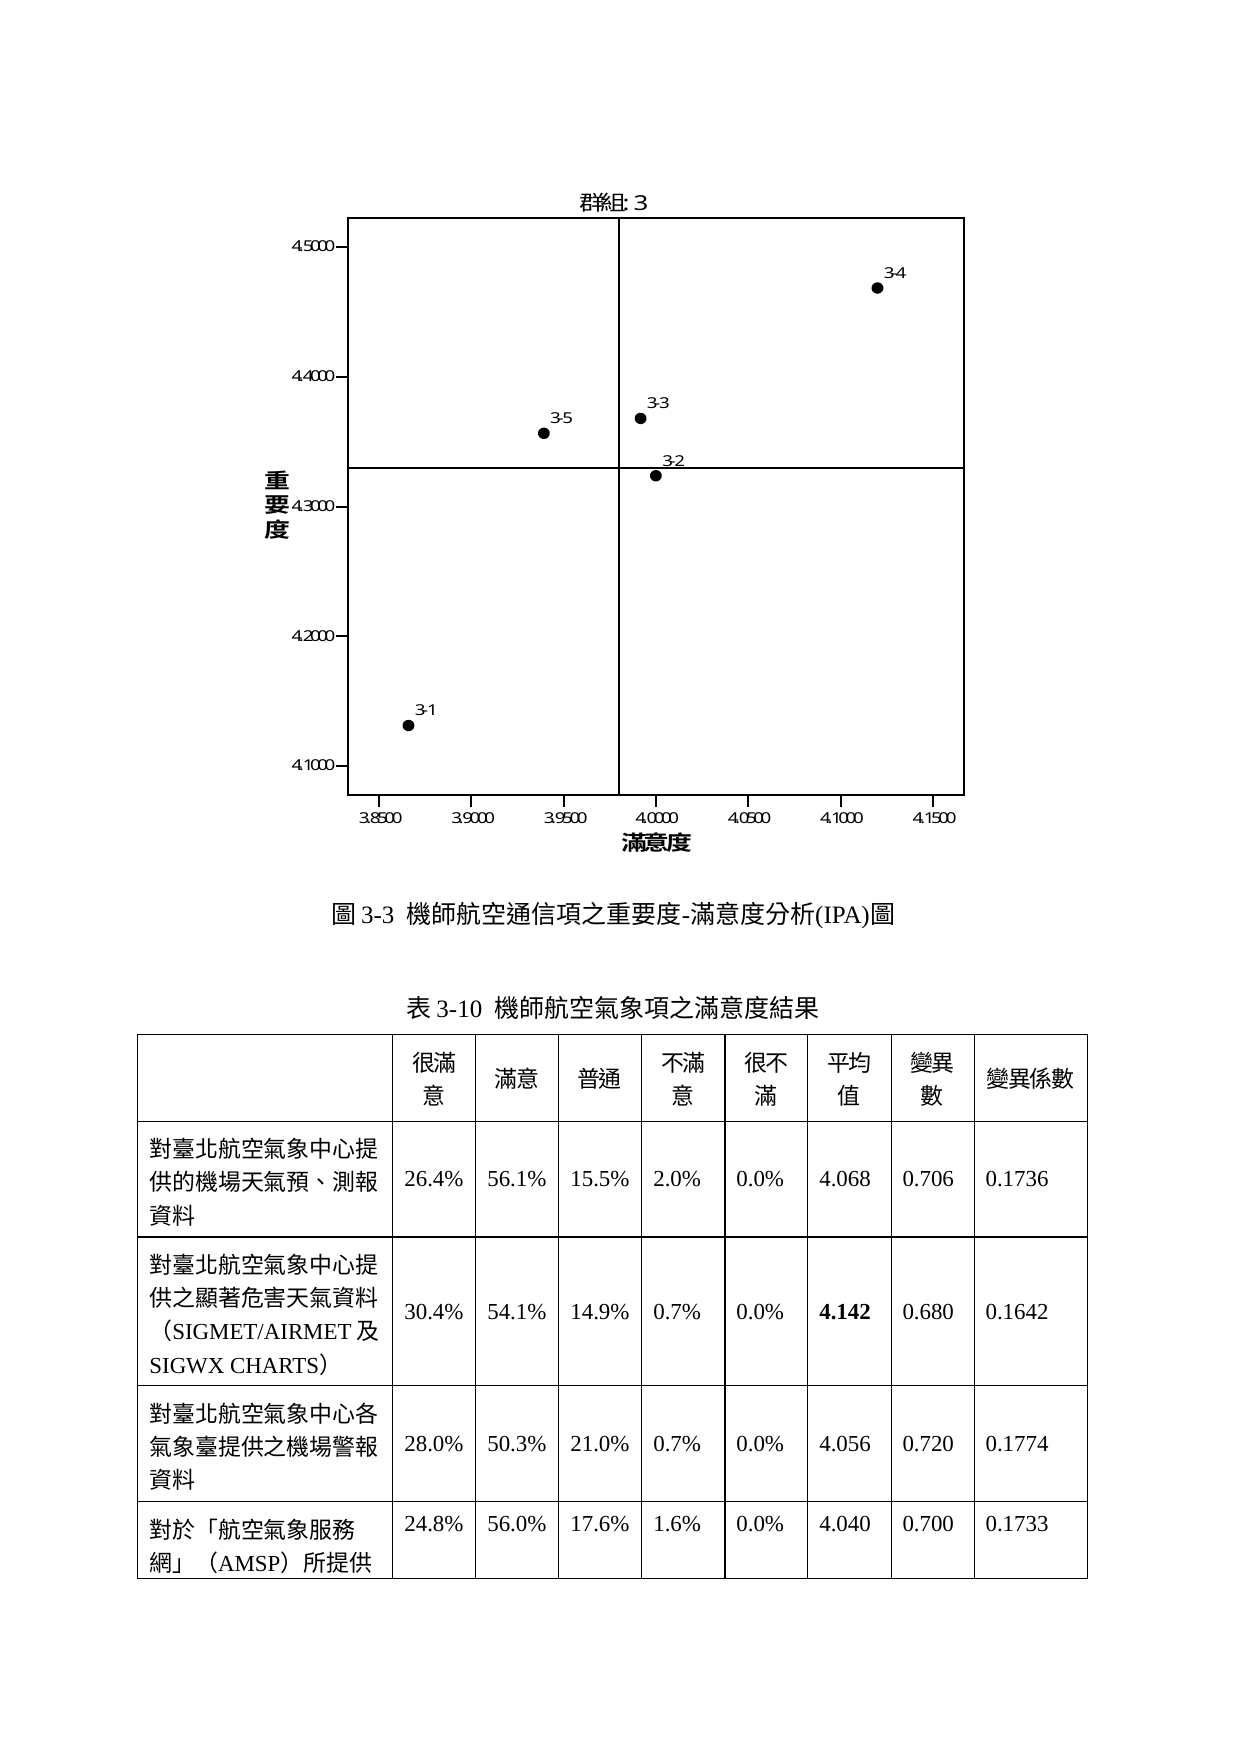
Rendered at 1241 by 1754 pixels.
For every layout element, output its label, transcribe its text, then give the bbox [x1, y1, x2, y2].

text 圖3-3 機師航空通信項之重要度-滿意度分析(IPA)圖 [89, 894, 1137, 931]
table_header 變異係數 [975, 1035, 1087, 1121]
table_header 不滿意 [642, 1035, 724, 1121]
table_cell 4.068 [808, 1122, 891, 1236]
table_cell 0.700 [892, 1502, 974, 1578]
table_cell 0.1736 [975, 1122, 1087, 1236]
table_cell 56.1% [476, 1122, 558, 1236]
table_cell 56.0% [476, 1502, 558, 1578]
table_cell 0.680 [892, 1238, 974, 1385]
table_cell 17.6% [559, 1502, 641, 1578]
table_cell 2.0% [642, 1122, 724, 1236]
table_cell 0.1733 [975, 1502, 1087, 1578]
table_cell 0.0% [726, 1502, 807, 1578]
table_cell 26.4% [393, 1122, 475, 1236]
table_cell 4.056 [808, 1386, 891, 1501]
table_cell 50.3% [476, 1386, 558, 1501]
table_cell 28.0% [393, 1386, 475, 1501]
table_cell 0.7% [642, 1386, 724, 1501]
table_cell 21.0% [559, 1386, 641, 1501]
table_cell 對臺北航空氣象中心提供之顯著危害天氣資料（SIGMET/AIRMET及SIGWX CHARTS） [138, 1238, 392, 1385]
table_cell 0.1642 [975, 1238, 1087, 1385]
table_cell 對於「航空氣象服務網」（AMSP）所提供 [138, 1502, 392, 1578]
table_cell 14.9% [559, 1238, 641, 1385]
table_header 滿意 [476, 1035, 558, 1121]
table_cell 4.040 [808, 1502, 891, 1578]
table_header 很不滿 [726, 1035, 807, 1121]
table_cell 0.720 [892, 1386, 974, 1501]
table_header 很滿意 [393, 1035, 475, 1121]
text 表3-10 機師航空氣象項之滿意度結果 [89, 987, 1137, 1025]
table_cell 30.4% [393, 1238, 475, 1385]
table_cell 0.706 [892, 1122, 974, 1236]
table_cell 24.8% [393, 1502, 475, 1578]
table_cell 0.1774 [975, 1386, 1087, 1501]
table_cell 對臺北航空氣象中心提供的機場天氣預、測報資料 [138, 1122, 392, 1236]
table_cell 4.142 [808, 1238, 891, 1385]
table_header 平均值 [808, 1035, 891, 1121]
table_header 變異數 [892, 1035, 974, 1121]
table_cell 0.0% [726, 1238, 807, 1385]
table_header 普通 [559, 1035, 641, 1121]
table_cell 15.5% [559, 1122, 641, 1236]
table_cell 對臺北航空氣象中心各氣象臺提供之機場警報資料 [138, 1386, 392, 1501]
table_cell 1.6% [642, 1502, 724, 1578]
table_cell 0.7% [642, 1238, 724, 1385]
table_cell 0.0% [726, 1122, 807, 1236]
table_cell 0.0% [726, 1386, 807, 1501]
table_cell 54.1% [476, 1238, 558, 1385]
table_header [138, 1035, 392, 1121]
